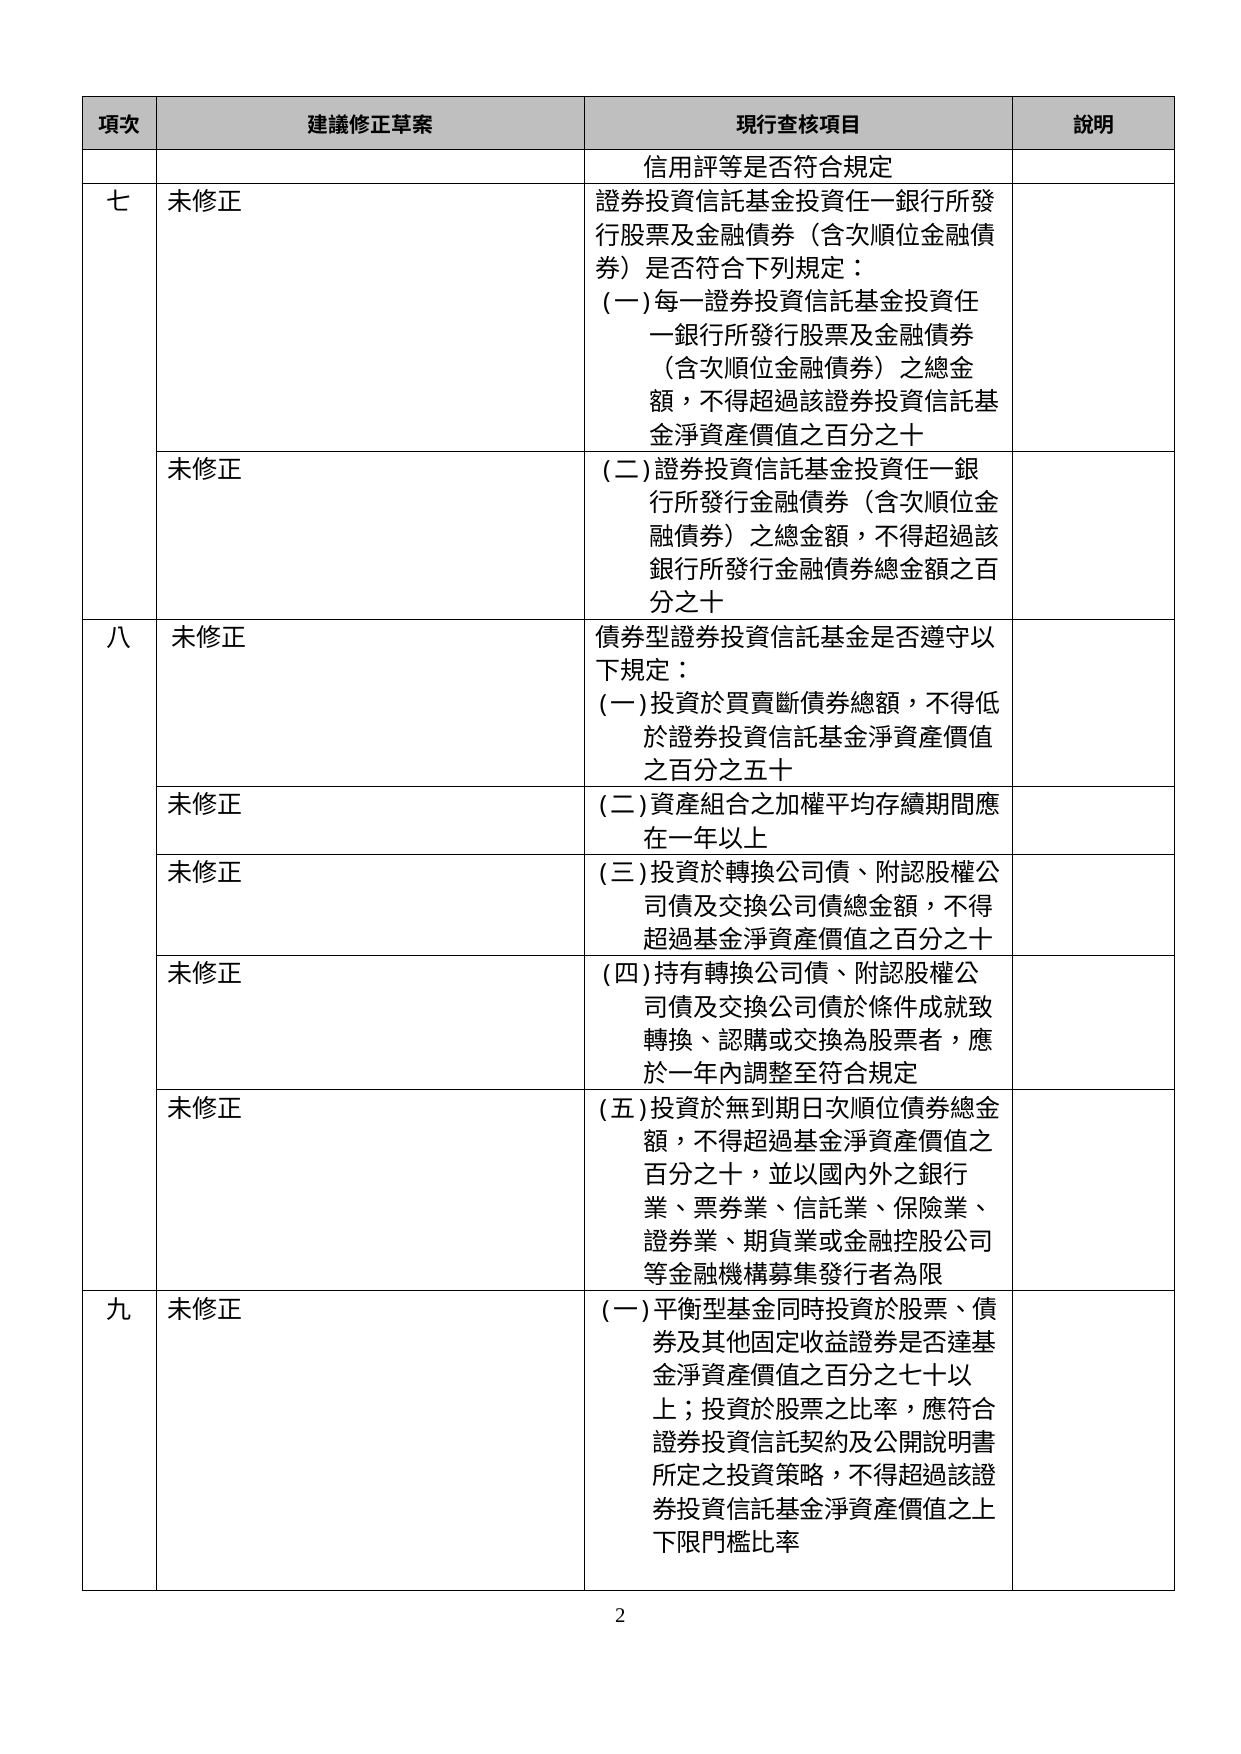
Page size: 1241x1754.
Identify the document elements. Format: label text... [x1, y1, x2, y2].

table_cell (四)持有轉換公司債、附認股權公司債及交換公司債於條件成就致轉換、認購或交換為股票者，應於一年內調整至符合規定 [585, 956, 1012, 1089]
table_cell 未修正 [157, 184, 584, 451]
table_cell 證券投資信託基金投資任一銀行所發行股票及金融債券（含次順位金融債券）是否符合下列規定： (一)每一證券投資信託基金投資任一銀行所發行股票及金融債券（含次順位金融債券）之總金額，不得超過該證券投資信託基金淨資產價值之百分之十 [585, 184, 1012, 451]
table_cell 九 [83, 1291, 156, 1590]
table_header 項次 [83, 97, 156, 149]
table_cell 未修正 [157, 787, 584, 854]
table_cell (二)證券投資信託基金投資任一銀行所發行金融債券（含次順位金融債券）之總金額，不得超過該銀行所發行金融債券總金額之百分之十 [585, 452, 1012, 618]
table_cell 未修正 [157, 452, 584, 618]
table_cell (三)投資於轉換公司債、附認股權公司債及交換公司債總金額，不得超過基金淨資產價值之百分之十 [585, 855, 1012, 955]
table_cell [157, 150, 584, 183]
table_cell 未修正 [157, 956, 584, 1089]
table_header 說明 [1013, 97, 1174, 149]
table_cell [1013, 184, 1174, 451]
table_cell 信用評等是否符合規定 [585, 150, 1012, 183]
table_cell 未修正 [157, 1291, 584, 1590]
table_cell [1013, 452, 1174, 618]
table_cell 未修正 [157, 1090, 584, 1290]
table_cell [1013, 1291, 1174, 1590]
table_cell 債券型證券投資信託基金是否遵守以下規定： (一)投資於買賣斷債券總額，不得低於證券投資信託基金淨資產價值之百分之五十 [585, 620, 1012, 786]
table_cell (五)投資於無到期日次順位債券總金額，不得超過基金淨資產價值之百分之十，並以國內外之銀行業、票券業、信託業、保險業、證券業、期貨業或金融控股公司等金融機構募集發行者為限 [585, 1090, 1012, 1290]
table_cell 未修正 [157, 855, 584, 955]
table_cell (一)平衡型基金同時投資於股票、債券及其他固定收益證券是否達基金淨資產價值之百分之七十以上；投資於股票之比率，應符合證券投資信託契約及公開說明書所定之投資策略，不得超過該證券投資信託基金淨資產價值之上下限門檻比率 [585, 1291, 1012, 1590]
table_cell [1013, 787, 1174, 854]
table_cell [1013, 855, 1174, 955]
table_cell [1013, 620, 1174, 786]
table_cell [1013, 1090, 1174, 1290]
table_cell (二)資產組合之加權平均存續期間應在一年以上 [585, 787, 1012, 854]
table_cell [1013, 956, 1174, 1089]
table_cell 八 [83, 620, 156, 1290]
table_header 建議修正草案 [157, 97, 584, 149]
table_cell 七 [83, 184, 156, 618]
table_cell 未修正 [157, 620, 584, 786]
table_cell [1013, 150, 1174, 183]
table_header 現行查核項目 [585, 97, 1012, 149]
table_cell [83, 150, 156, 183]
